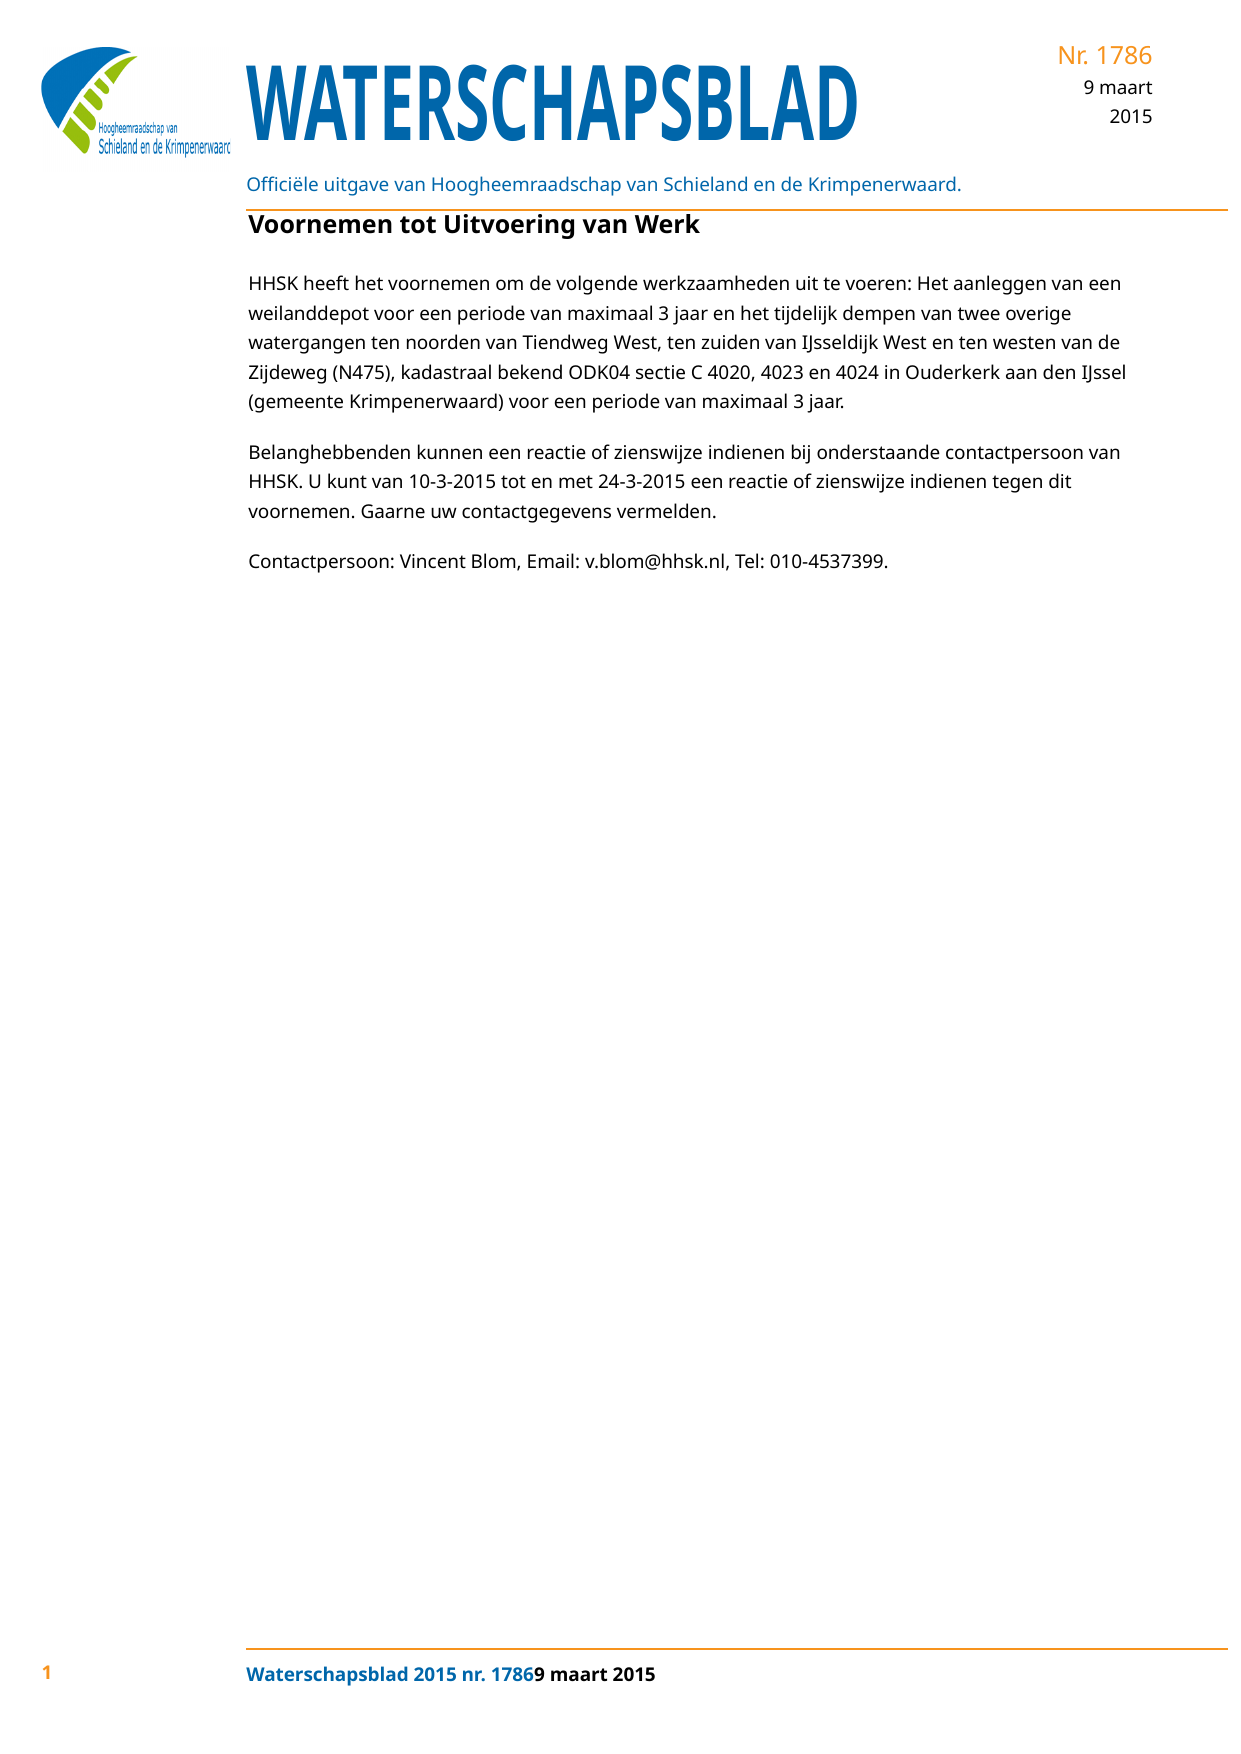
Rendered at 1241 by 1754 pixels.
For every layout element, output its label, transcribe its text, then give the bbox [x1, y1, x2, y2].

text Contactpersoon: Vincent Blom, Email: v.blom@hhsk.nl, Tel: 010-4537399. [248, 549, 1152, 574]
text Voornemen tot Uitvoering van Werk [248, 211, 1152, 241]
picture [41, 47, 231, 172]
text HHSK heeft het voornemen om de volgende werkzaamheden uit te voeren: Het aanleggen van een weilanddepot voor een periode van maximaal 3 jaar en het tijdelijk dempen van twee overige watergangen ten noorden van Tiendweg West, ten zuiden van IJsseldijk West en ten westen van de Zijdeweg (N475), kadastraal bekend ODK04 sectie C 4020, 4023 en 4024 in Ouderkerk aan den IJssel (gemeente Krimpenerwaard) voor een periode van maximaal 3 jaar. [248, 270, 1152, 414]
text Belanghebbenden kunnen een reactie of zienswijze indienen bij onderstaande contactpersoon van HHSK. U kunt van 10-3-2015 tot en met 24-3-2015 een reactie of zienswijze indienen tegen dit voornemen. Gaarne uw contactgegevens vermelden. [248, 439, 1152, 524]
